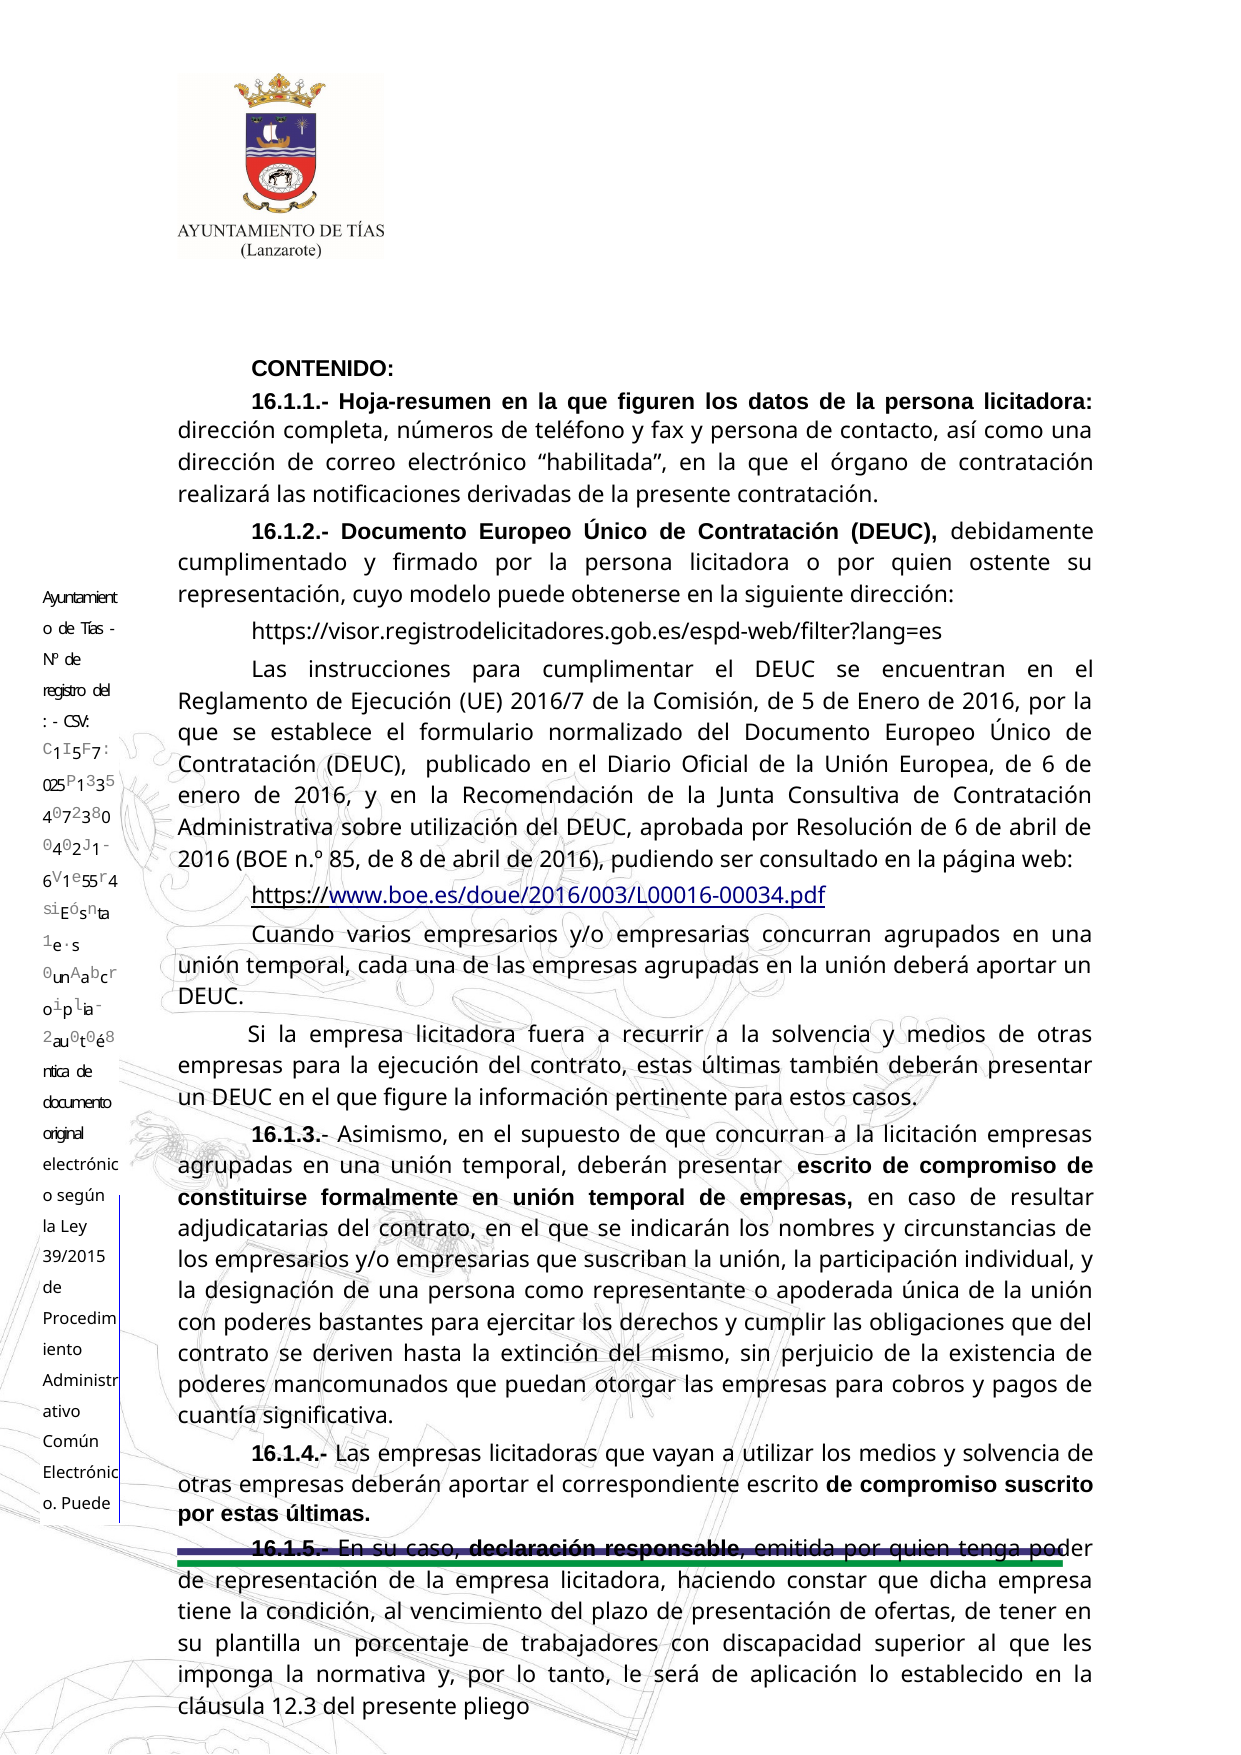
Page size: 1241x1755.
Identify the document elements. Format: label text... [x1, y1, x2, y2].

text Las instrucciones para cumplimentar el DEUC se encuentran en el Reglamento de Ejecución (UE) 2016/7 de la Comisión, de 5 de Enero de 2016, por la que se establece el formulario normalizado del Documento Europeo Único de Contratación (DEUC), publicado en el Diario Oficial de la Unión Europea, de 6 de enero de 2016, y en la Recomendación de la Junta Consultiva de Contratación Administrativa sobre utilización del DEUC, aprobada por Resolución de 6 de abril de 2016 (BOE n.º 85, de 8 de abril de 2016), pudiendo ser consultado en la página web: [177, 653, 1093, 874]
text 16.1.3.- Asimismo, en el supuesto de que concurran a la licitación empresas agrupadas en una unión temporal, deberán presentar escrito de compromiso de constituirse formalmente en unión temporal de empresas, en caso de resultar adjudicatarias del contrato, en el que se indicarán los nombres y circunstancias de los empresarios y/o empresarias que suscriban la unión, la participación individual, y la designación de una persona como representante o apoderada única de la unión con poderes bastantes para ejercitar los derechos y cumplir las obligaciones que del contrato se deriven hasta la extinción del mismo, sin perjuicio de la existencia de poderes mancomunados que puedan otorgar las empresas para cobros y pagos de cuantía significativa. [995, 1118, 1094, 1431]
subtitle CONTENIDO: [251, 355, 1108, 382]
text Si la empresa licitadora fuera a recurrir a la solvencia y medios de otras empresas para la ejecución del contrato, estas últimas también deberán presentar un DEUC en el que figure la información pertinente para estos casos. [995, 1018, 1094, 1112]
text Ayuntamiento de Tías - Nº de registro del : - CSV: C1I5F7:025P133540723800402J1-6V1e55r4siEósnta 1e.s 0unAabcroiplia-2au0t0é8ntica de documento original electrónico según la Ley 39/2015 de Procedimiento Administrativo Común Electrónico. Puede comprobar su autenticidad en: [42, 586, 119, 1525]
text https://www.boe.es/doue/2016/003/L00016-00034.pdf [995, 879, 1108, 911]
text 16.1.5.- En su caso, declaración responsable, emitida por quien tenga poder de representación de la empresa licitadora, haciendo constar que dicha empresa tiene la condición, al vencimiento del plazo de presentación de ofertas, de tener en su plantilla un porcentaje de trabajadores con discapacidad superior al que les imponga la normativa y, por lo tanto, le será de aplicación lo establecido en la cláusula 12.3 del presente pliego [995, 1532, 1093, 1721]
text 16.1.2.- Documento Europeo Único de Contratación (DEUC), debidamente cumplimentado y firmado por la persona licitadora o por quien ostente su representación, cuyo modelo puede obtenerse en la siguiente dirección: [177, 515, 1094, 609]
text 16.1.1.- Hoja-resumen en la que figuren los datos de la persona licitadora: dirección completa, números de teléfono y fax y persona de contacto, así como una dirección de correo electrónico “habilitada”, en la que el órgano de contratación realizará las notificaciones derivadas de la presente contratación. [177, 388, 1094, 509]
text Cuando varios empresarios y/o empresarias concurran agrupados en una unión temporal, cada una de las empresas agrupadas en la unión deberá aportar un DEUC. [995, 917, 1093, 1011]
text https://visor.registrodelicitadores.gob.es/espd-web/filter?lang=es [251, 615, 1108, 646]
text 16.1.4.- Las empresas licitadoras que vayan a utilizar los medios y solvencia de otras empresas deberán aportar el correspondiente escrito de compromiso suscrito por estas últimas. [995, 1437, 1094, 1526]
